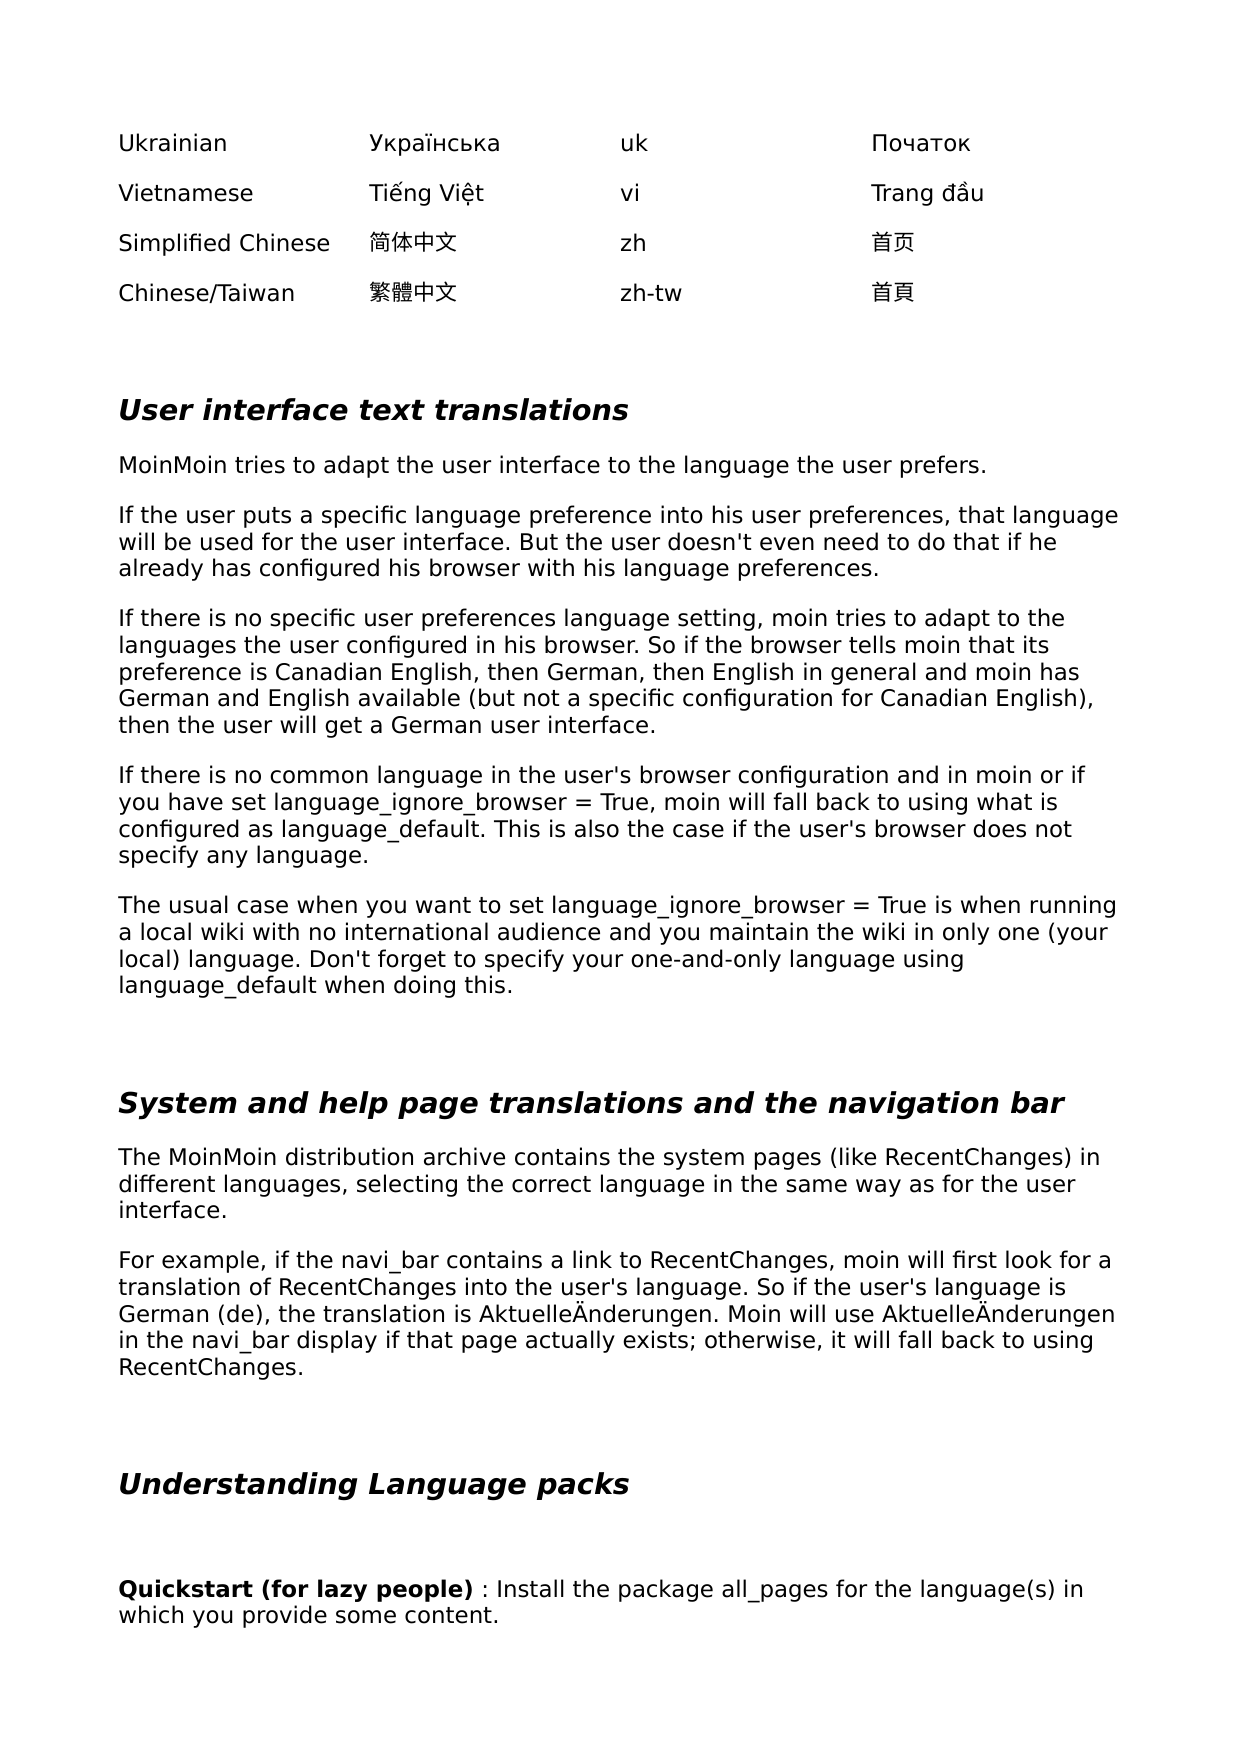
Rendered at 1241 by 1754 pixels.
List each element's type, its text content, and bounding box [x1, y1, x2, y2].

subtitle Understanding Language packs [118, 1468, 1122, 1501]
table_cell Початок [871, 118, 1122, 168]
text Quickstart (for lazy people) : Install the package all_pages for the language(s) in which you provide some content. [118, 1576, 1122, 1629]
text For example, if the navi_bar contains a link to RecentChanges, moin will first look for a translation of RecentChanges into the user's language. So if the user's language is German (de), the translation is AktuelleÄnderungen. Moin will use AktuelleÄnderungen in the navi_bar display if that page actually exists; otherwise, it will fall back to using RecentChanges. [118, 1248, 1122, 1381]
table_cell 繁體中文 [369, 269, 620, 319]
text If there is no common language in the user's browser configuration and in moin or if you have set language_ignore_browser = True, moin will fall back to using what is configured as language_default. This is also the case if the user's browser does not specify any language. [118, 762, 1122, 869]
table_cell 简体中文 [369, 219, 620, 269]
table_cell uk [620, 118, 871, 168]
subtitle System and help page translations and the navigation bar [118, 1086, 1122, 1120]
table_cell Vietnamese [118, 168, 369, 218]
table_cell Ukrainian [118, 118, 369, 168]
table_cell vi [620, 168, 871, 218]
text MoinMoin tries to adapt the user interface to the language the user prefers. [118, 452, 1122, 478]
text If the user puts a specific language preference into his user preferences, that language will be used for the user interface. But the user doesn't even need to do that if he already has configured his browser with his language preferences. [118, 502, 1122, 582]
table_cell Simplified Chinese [118, 219, 369, 269]
table_cell Chinese/Taiwan [118, 269, 369, 319]
table_cell Tiếng Việt [369, 168, 620, 218]
table_cell zh [620, 219, 871, 269]
text The usual case when you want to set language_ignore_browser = True is when running a local wiki with no international audience and you maintain the wiki in only one (your local) language. Don't forget to specify your one-and-only language using language_default when doing this. [118, 893, 1122, 999]
subtitle User interface text translations [118, 394, 1122, 428]
table_cell Українська [369, 118, 620, 168]
table_cell 首頁 [871, 269, 1122, 319]
table_cell zh-tw [620, 269, 871, 319]
table_cell Trang đầu [871, 168, 1122, 218]
table_cell 首页 [871, 219, 1122, 269]
text The MoinMoin distribution archive contains the system pages (like RecentChanges) in different languages, selecting the correct language in the same way as for the user interface. [118, 1144, 1122, 1224]
text If there is no specific user preferences language setting, moin tries to adapt to the languages the user configured in his browser. So if the browser tells moin that its preference is Canadian English, then German, then English in general and moin has German and English available (but not a specific configuration for Canadian English), then the user will get a German user interface. [118, 606, 1122, 739]
